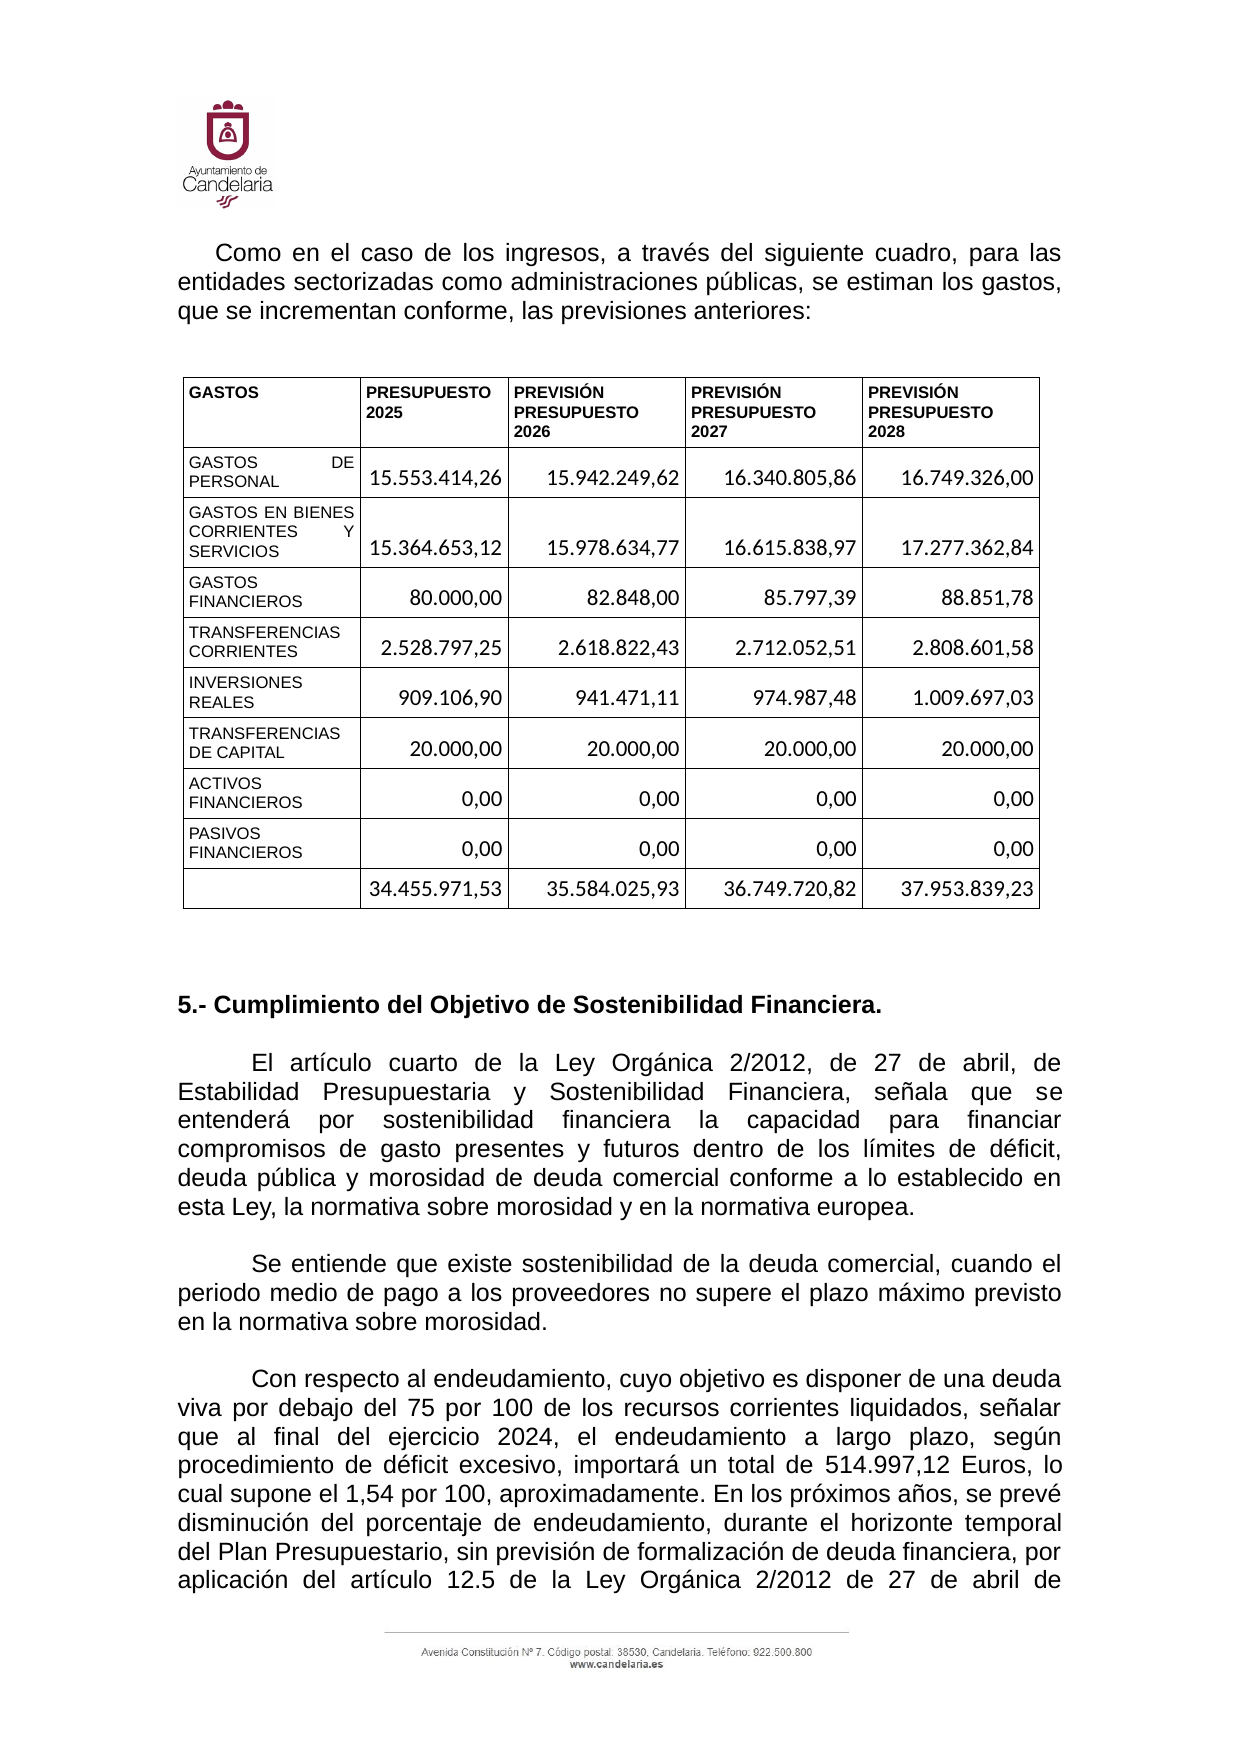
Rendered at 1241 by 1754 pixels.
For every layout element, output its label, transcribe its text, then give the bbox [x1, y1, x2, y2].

table_cell 2.712.052,51 [686, 618, 862, 667]
table_header PRESUPUESTO 2025 [361, 378, 508, 447]
table_cell INVERSIONES REALES [184, 668, 360, 717]
table_cell 15.942.249,62 [509, 448, 685, 497]
table_cell 36.749.720,82 [686, 869, 862, 908]
text Se entiende que existe sostenibilidad de la deuda comercial, cuando el periodo medio de pago a los proveedores no supere el plazo máximo previsto en la normativa sobre morosidad. [177, 1249, 1063, 1335]
table_cell TRANSFERENCIAS CORRIENTES [184, 618, 360, 667]
table_cell 974.987,48 [686, 668, 862, 717]
table_cell 20.000,00 [686, 718, 862, 768]
table_cell 35.584.025,93 [509, 869, 685, 908]
table_cell [184, 869, 360, 908]
table_cell 15.553.414,26 [361, 448, 508, 497]
table_header PREVISIÓN PRESUPUESTO 2027 [686, 378, 862, 447]
table_cell ACTIVOS FINANCIEROS [184, 769, 360, 818]
table_cell 0,00 [863, 769, 1039, 818]
table_cell 1.009.697,03 [863, 668, 1039, 717]
table_cell 909.106,90 [361, 668, 508, 717]
table_cell 80.000,00 [361, 568, 508, 617]
table_cell TRANSFERENCIAS DE CAPITAL [184, 718, 360, 768]
table_cell 0,00 [361, 769, 508, 818]
table_cell 2.808.601,58 [863, 618, 1039, 667]
table_cell 0,00 [686, 819, 862, 868]
table_header GASTOS [184, 378, 360, 447]
table_cell 0,00 [863, 819, 1039, 868]
table_cell GASTOS DE PERSONAL [184, 448, 360, 497]
text Con respecto al endeudamiento, cuyo objetivo es disponer de una deuda viva por debajo del 75 por 100 de los recursos corrientes liquidados, señalar que al final del ejercicio 2024, el endeudamiento a largo plazo, según procedimiento de déficit excesivo, importará un total de 514.997,12 Euros, lo cual supone el 1,54 por 100, aproximadamente. En los próximos años, se prevé disminución del porcentaje de endeudamiento, durante el horizonte temporal del Plan Presupuestario, sin previsión de formalización de deuda financiera, por aplicación del artículo 12.5 de la Ley Orgánica 2/2012 de 27 de abril de [177, 1364, 1063, 1594]
table_cell 20.000,00 [361, 718, 508, 768]
table_cell 15.978.634,77 [509, 498, 685, 566]
table_cell 88.851,78 [863, 568, 1039, 617]
table_cell 16.615.838,97 [686, 498, 862, 566]
table_header PREVISIÓN PRESUPUESTO 2026 [509, 378, 685, 447]
table_cell 0,00 [509, 769, 685, 818]
table_cell 15.364.653,12 [361, 498, 508, 566]
table_cell 20.000,00 [863, 718, 1039, 768]
table_cell 85.797,39 [686, 568, 862, 617]
table_cell 34.455.971,53 [361, 869, 508, 908]
table_header PREVISIÓN PRESUPUESTO 2028 [863, 378, 1039, 447]
table_cell 2.528.797,25 [361, 618, 508, 667]
table_cell 2.618.822,43 [509, 618, 685, 667]
table_cell 17.277.362,84 [863, 498, 1039, 566]
table_cell PASIVOS FINANCIEROS [184, 819, 360, 868]
table_cell 941.471,11 [509, 668, 685, 717]
text El artículo cuarto de la Ley Orgánica 2/2012, de 27 de abril, de Estabilidad Presupuestaria y Sostenibilidad Financiera, señala que se entenderá por sostenibilidad financiera la capacidad para financiar compromisos de gasto presentes y futuros dentro de los límites de déficit, deuda pública y morosidad de deuda comercial conforme a lo establecido en esta Ley, la normativa sobre morosidad y en la normativa europea. [177, 1048, 1063, 1220]
text 5.- Cumplimiento del Objetivo de Sostenibilidad Financiera. [177, 990, 1063, 1019]
table_cell 0,00 [686, 769, 862, 818]
table_cell 16.749.326,00 [863, 448, 1039, 497]
table_cell 0,00 [509, 819, 685, 868]
table_cell 16.340.805,86 [686, 448, 862, 497]
table_cell GASTOS FINANCIEROS [184, 568, 360, 617]
table_cell 20.000,00 [509, 718, 685, 768]
table_cell 82.848,00 [509, 568, 685, 617]
table_cell 0,00 [361, 819, 508, 868]
table_cell 37.953.839,23 [863, 869, 1039, 908]
table_cell GASTOS EN BIENES CORRIENTES Y SERVICIOS [184, 498, 360, 566]
text Como en el caso de los ingresos, a través del siguiente cuadro, para las entidades sectorizadas como administraciones públicas, se estiman los gastos, que se incrementan conforme, las previsiones anteriores: [177, 238, 1063, 324]
